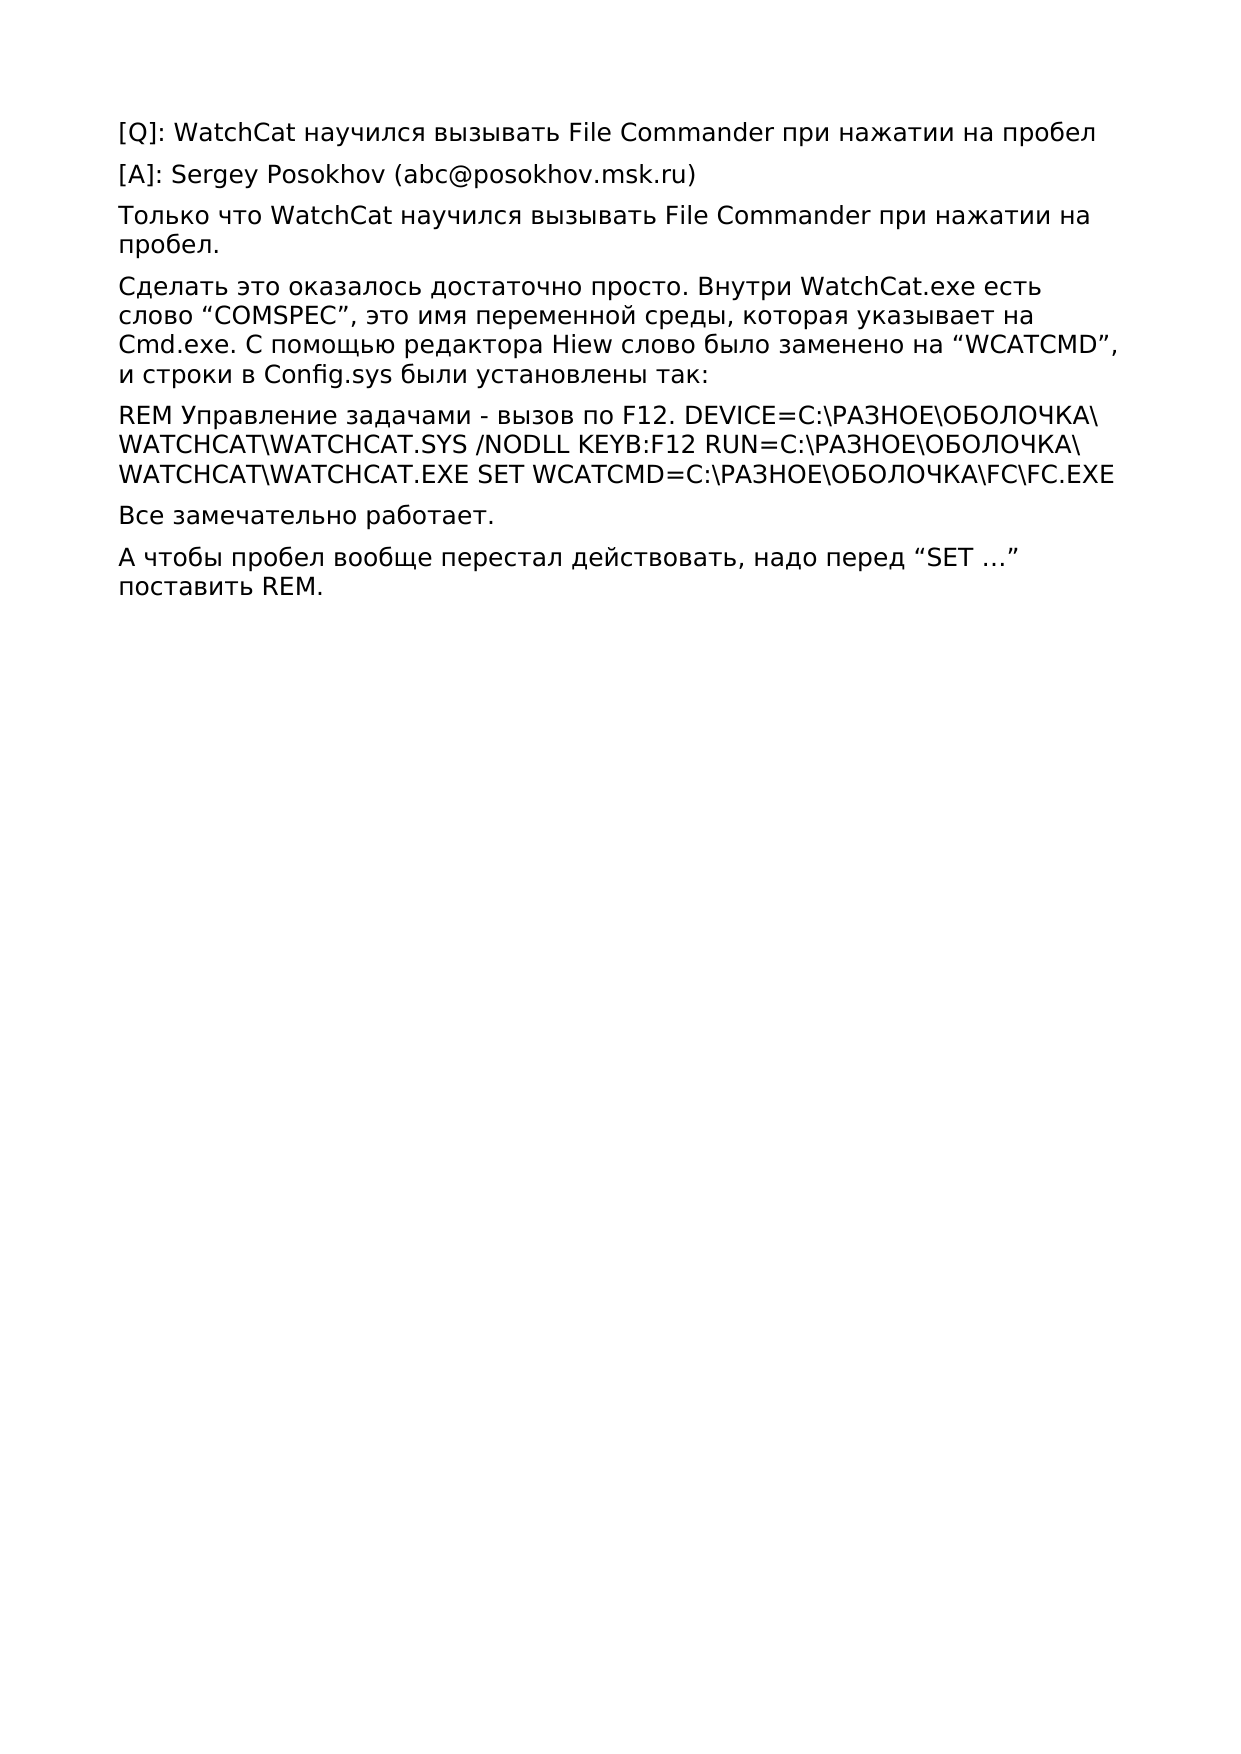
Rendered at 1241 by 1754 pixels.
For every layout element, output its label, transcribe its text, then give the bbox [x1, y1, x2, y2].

text Сделать это оказалось достаточно просто. Внутри WatchCat.exe есть слово “COMSPEC”, это имя переменной среды, которая указывает на Cmd.exe. С помощью редактора Hiew слово было заменено на “WCATCMD”, и строки в Config.sys были установлены так: [118, 272, 1122, 389]
text Только что WatchCat научился вызывать File Commander при нажатии на пробел. [118, 201, 1122, 260]
text [A]: Sergey Posokhov (abc@posokhov.msk.ru) [118, 160, 1122, 189]
text REM Управление задачами - вызов по F12. DEVICE=C:\РАЗHОЕ\ОБОЛОЧКА\WATCHCAT\WATCHCAT.SYS /NODLL KEYB:F12 RUN=C:\РАЗHОЕ\ОБОЛОЧКА\WATCHCAT\WATCHCAT.EXE SET WCATCMD=C:\РАЗHОЕ\ОБОЛОЧКА\FC\FC.EXE [118, 401, 1122, 489]
text [Q]: WatchCat научился вызывать File Commander при нажатии на пробел [118, 118, 1122, 147]
text Все замечательно работает. [118, 501, 1122, 531]
text А чтобы пробел вообще перестал действовать, надо перед “SET …” поставить REM. [118, 543, 1122, 601]
